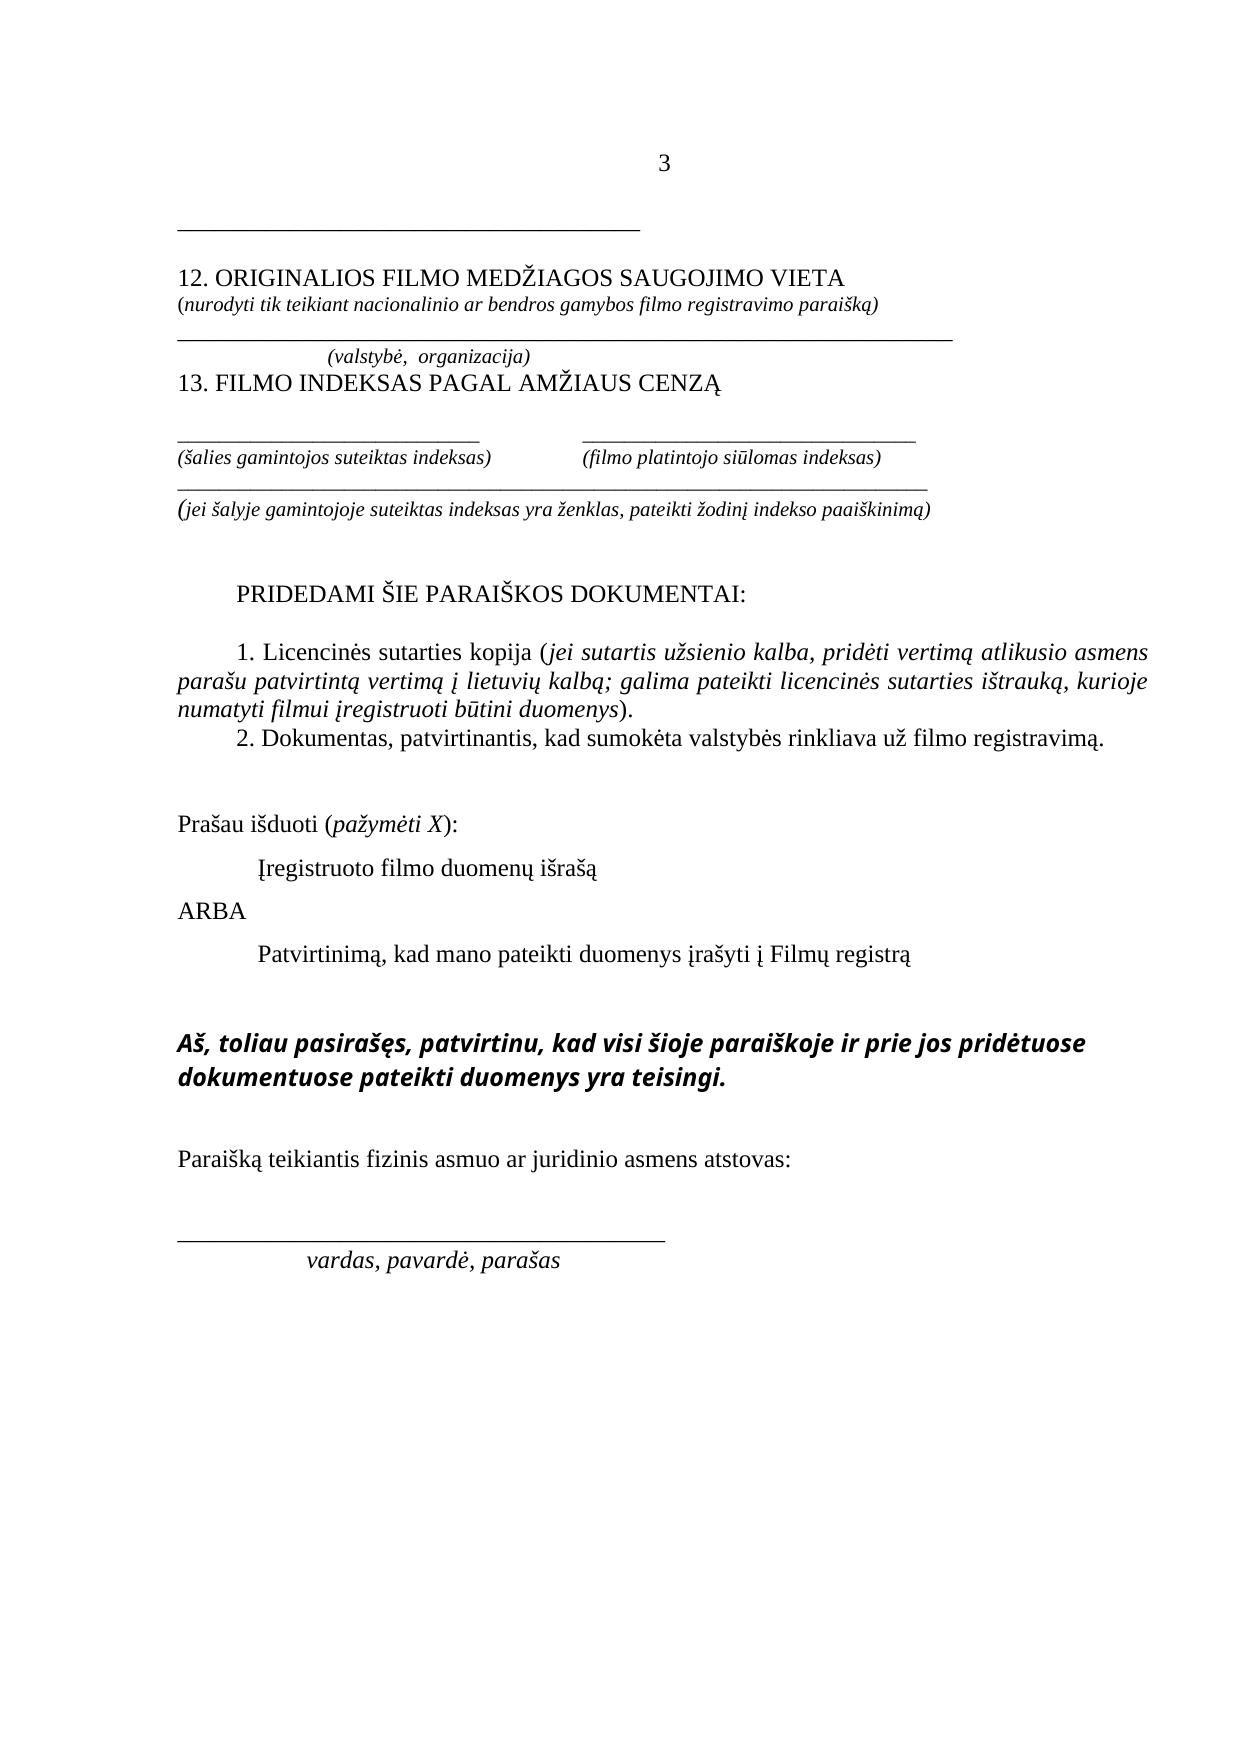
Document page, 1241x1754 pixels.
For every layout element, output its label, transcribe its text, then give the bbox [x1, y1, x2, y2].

text (valstybė, organizacija) [177, 344, 1152, 368]
text 12. ORIGINALIOS FILMO MEDŽIAGOS SAUGOJIMO VIETA [177, 263, 1152, 291]
text 1. Licencinės sutarties kopija (jei sutartis užsienio kalba, pridėti vertimą atlikusio asmens parašu patvirtintą vertimą į lietuvių kalbą; galima pateikti licencinės sutarties ištrauką, kurioje numatyti filmui įregistruoti būtini duomenys). [177, 637, 1152, 723]
text _____________________________________ [177, 205, 1152, 234]
text (jei šalyje gamintojoje suteiktas indeksas yra ženklas, pateikti žodinį indekso paaiškinimą) [177, 493, 1152, 522]
text _______________________________________ [177, 1216, 1152, 1245]
text Patvirtinimą, kad mano pateikti duomenys įrašyti į Filmų registrą [177, 939, 1152, 968]
text ARBA [177, 896, 1152, 924]
text PRIDEDAMI ŠIE PARAIŠKOS DOKUMENTAI: [177, 579, 1152, 608]
text (šalies gamintojos suteiktas indeksas) (filmo platintojo siūlomas indeksas) ________________________________________________________________________ [177, 445, 1152, 493]
text Aš, toliau pasirašęs, patvirtinu, kad visi šioje paraiškoje ir prie jos pridėtuose dokumentuose pateikti duomenys yra teisingi. [177, 1025, 1152, 1093]
text 2. Dokumentas, patvirtinantis, kad sumokėta valstybės rinkliava už filmo registravimą. [177, 723, 1152, 752]
text Paraišką teikiantis fizinis asmuo ar juridinio asmens atstovas: [177, 1144, 1152, 1173]
text (nurodyti tik teikiant nacionalinio ar bendros gamybos filmo registravimo paraišką) [177, 291, 1152, 316]
text Įregistruoto filmo duomenų išrašą [177, 853, 1152, 881]
text Prašau išduoti (pažymėti X): [177, 809, 1152, 838]
text vardas, pavardė, parašas [177, 1245, 1152, 1274]
text _____________________________ ________________________________ [177, 421, 1152, 445]
text 13. FILMO INDEKSAS PAGAL AMŽIAUS CENZĄ [177, 368, 1152, 397]
text ______________________________________________________________ [177, 316, 1152, 344]
